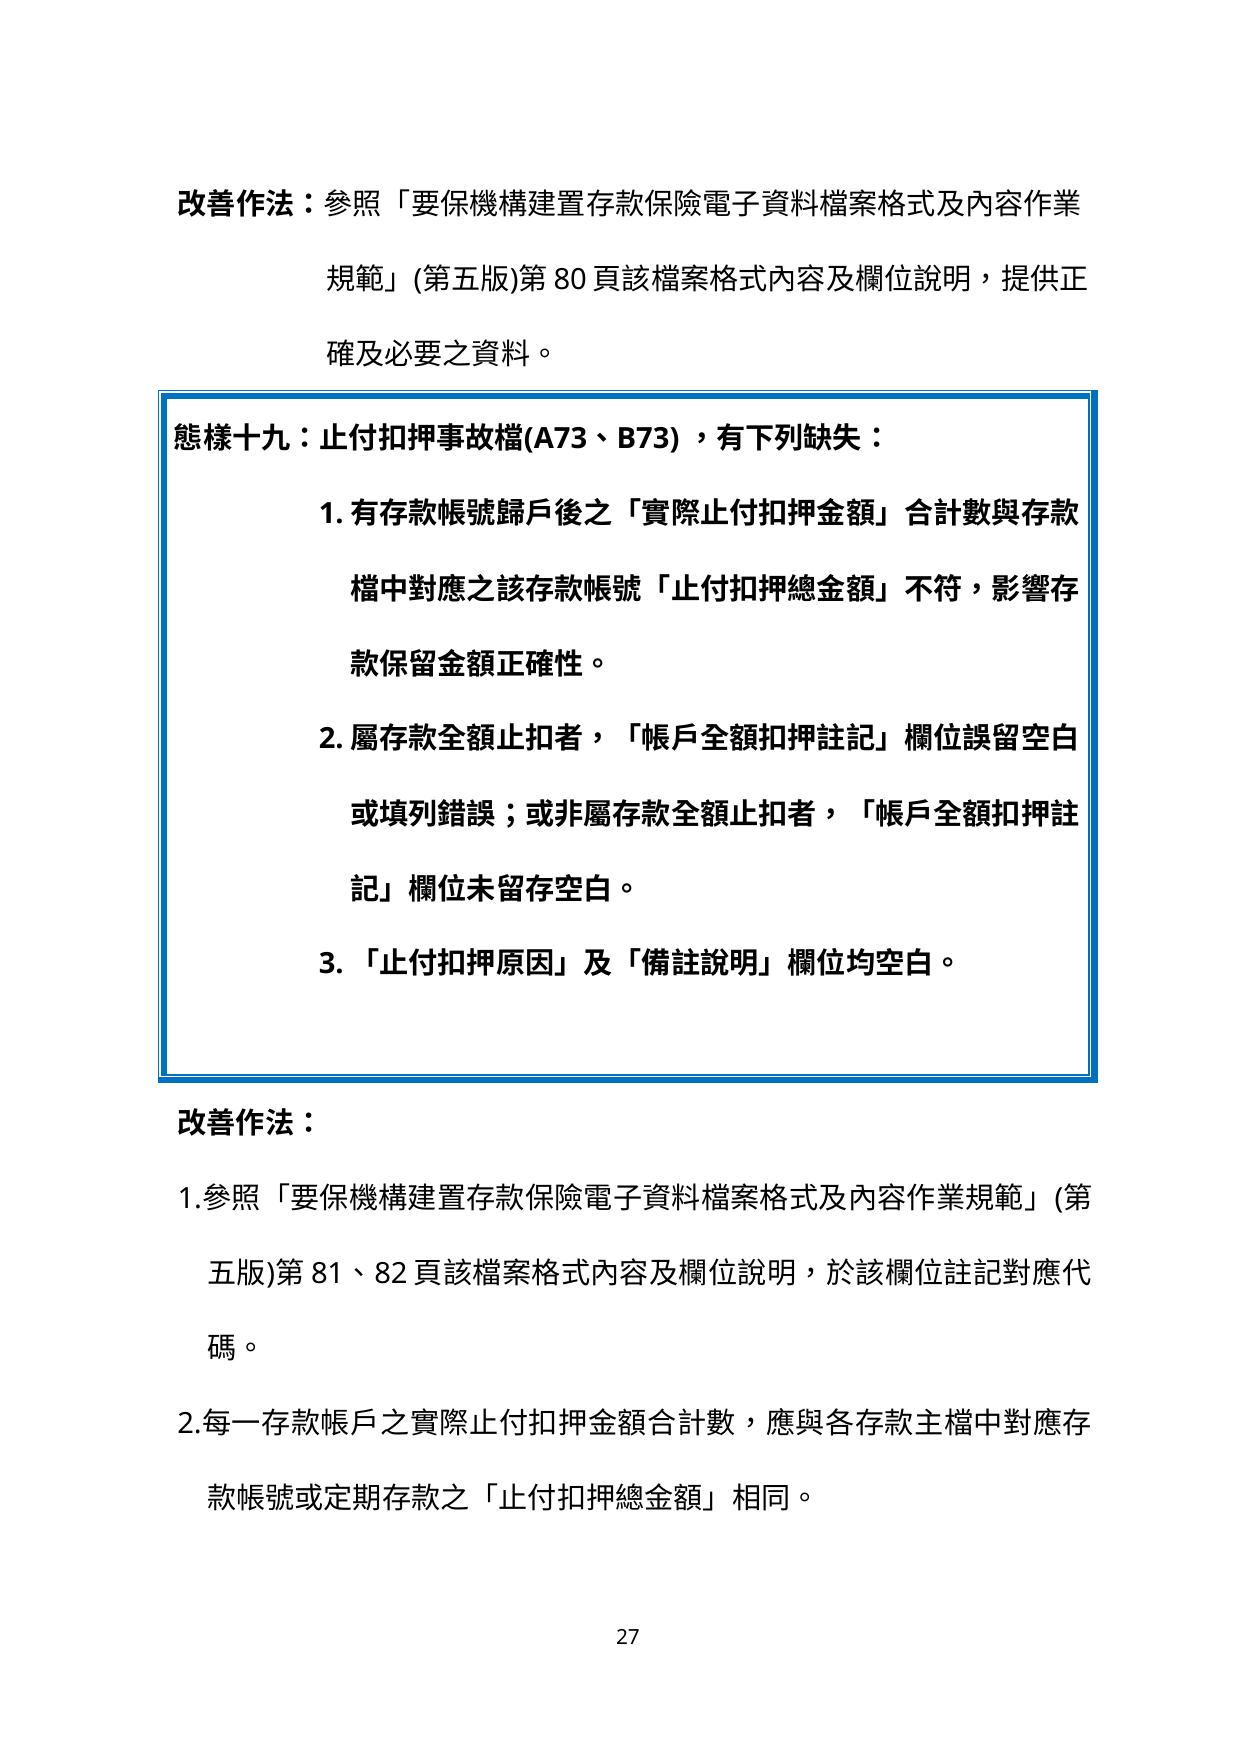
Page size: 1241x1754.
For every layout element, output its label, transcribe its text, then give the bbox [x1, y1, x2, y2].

text 改善作法： [177, 1083, 1093, 1158]
text 1.參照「要保機構建置存款保險電子資料檔案格式及內容作業規範」(第五版)第81、82頁該檔案格式內容及欄位說明，於該欄位註記對應代碼。 [177, 1158, 1093, 1383]
text 改善作法：參照「要保機構建置存款保險電子資料檔案格式及內容作業規範」(第五版)第80頁該檔案格式內容及欄位說明，提供正確及必要之資料。 [177, 164, 1093, 389]
table_header 態樣十九：止付扣押事故檔(A73、B73) ，有下列缺失： 有存款帳號歸戶後之「實際止付扣押金額」合計數與存款檔中對應之該存款帳號「止付扣押總金額」不符，影響存款保留金額正確性。 屬存款全額止扣者，「帳戶全額扣押註記」欄位誤留空白或填列錯誤；或非屬存款全額止扣者，「帳戶全額扣押註記」欄位未留存空白。 「止付扣押原因」及「備註說明」欄位均空白。 [167, 399, 1088, 1074]
text 2.每一存款帳戶之實際止付扣押金額合計數，應與各存款主檔中對應存款帳號或定期存款之「止付扣押總金額」相同。 [177, 1383, 1093, 1533]
